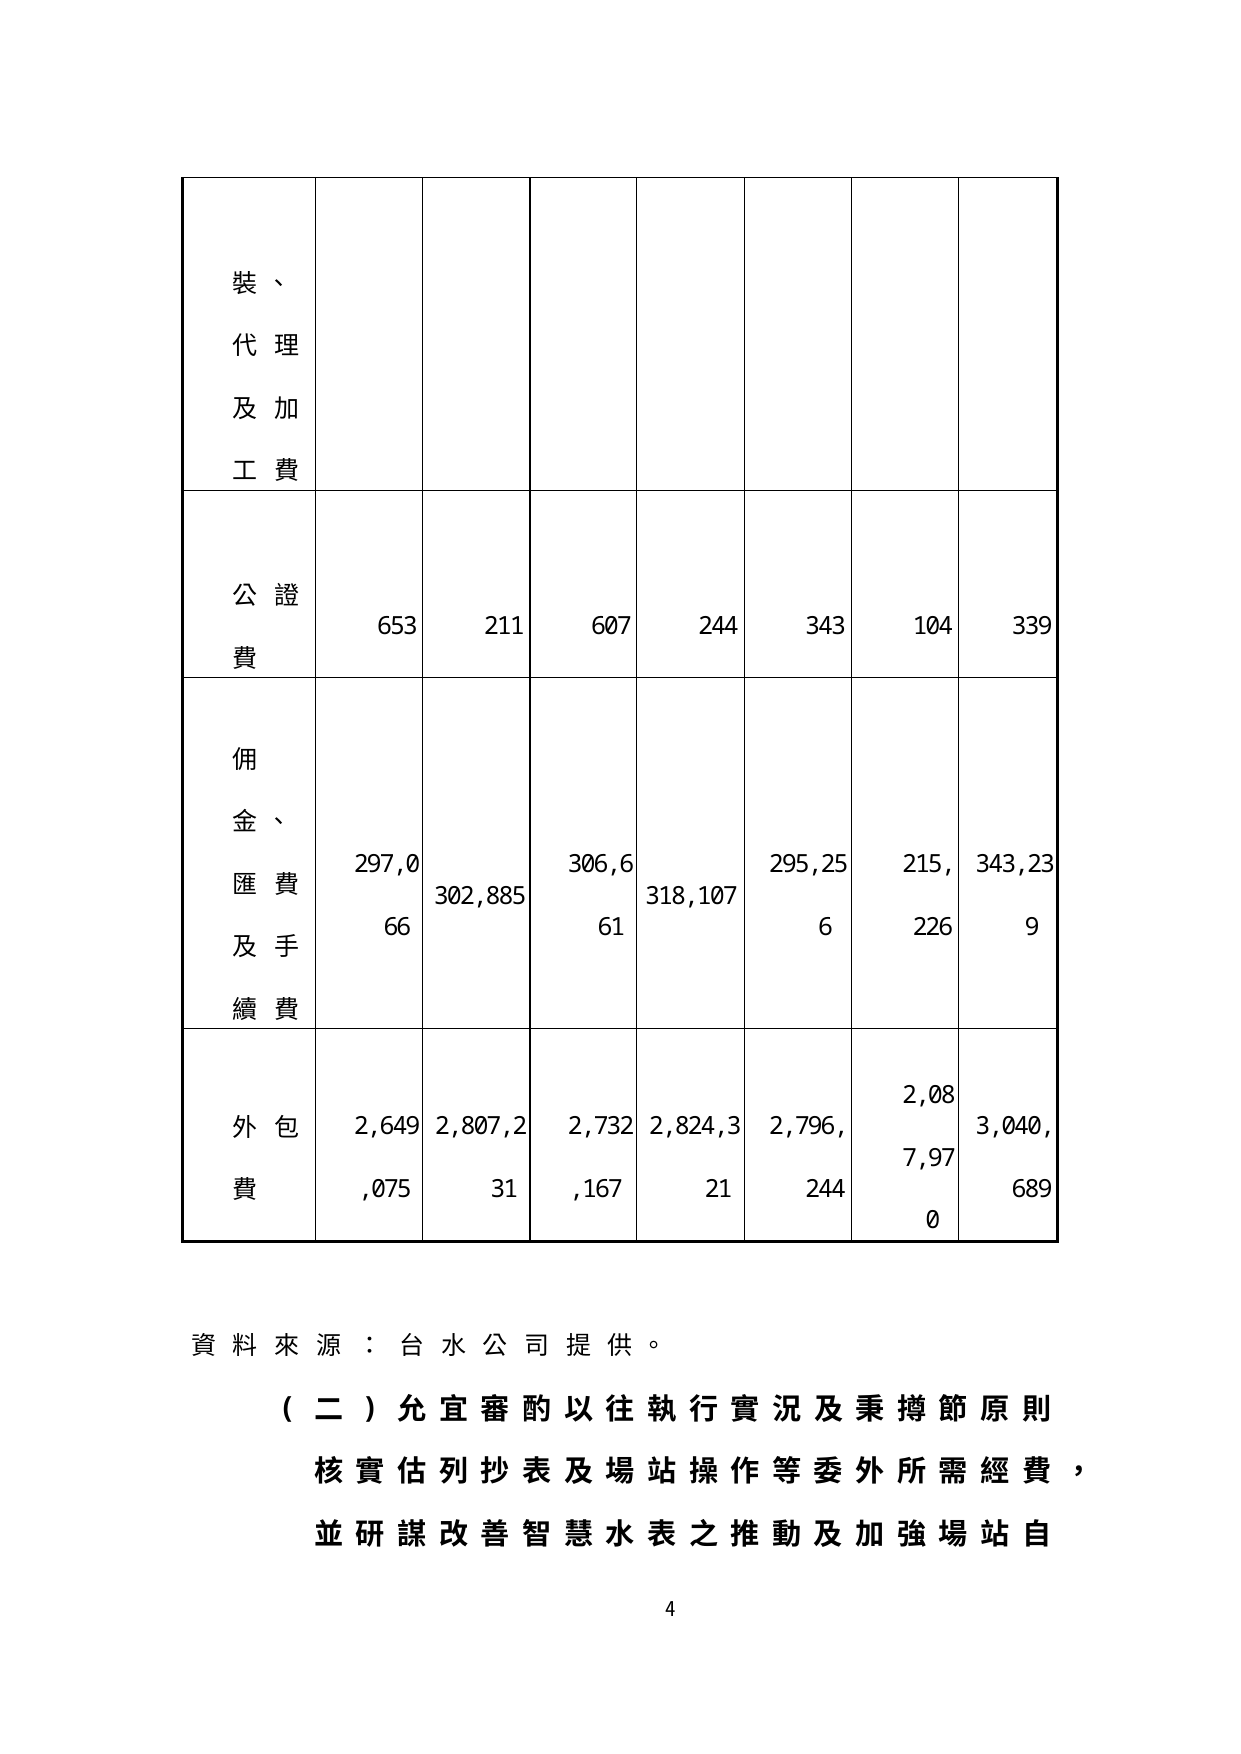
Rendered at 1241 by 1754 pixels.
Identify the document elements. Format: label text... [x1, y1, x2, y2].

table_cell 318,107 [637, 678, 744, 1028]
text 資料來源：台水公司提供。 [181, 1302, 1058, 1365]
table_cell 104 [852, 491, 958, 677]
text (二)允宜審酌以往執行實況及秉撙節原則核實估列抄表及場站操作等委外所需經費，並研謀改善智慧水表之推動及加強場站自動化操作 [242, 1365, 1058, 1552]
table_cell [852, 178, 958, 490]
table_cell 2,732,167 [531, 1029, 636, 1240]
table_cell 343 [745, 491, 851, 677]
table_cell [637, 178, 744, 490]
table_cell 295,256 [745, 678, 851, 1028]
table_cell 外包費 [184, 1029, 315, 1240]
table_cell 607 [531, 491, 636, 677]
table_cell 公證費 [184, 491, 315, 677]
table_cell 2,824,321 [637, 1029, 744, 1240]
table_cell 343,239 [959, 678, 1056, 1028]
table_cell [531, 178, 636, 490]
table_cell [316, 178, 422, 490]
table_cell 2,649,075 [316, 1029, 422, 1240]
table_cell 215,226 [852, 678, 958, 1028]
table_cell [423, 178, 529, 490]
table_cell 244 [637, 491, 744, 677]
table_cell 302,885 [423, 678, 529, 1028]
table_cell 297,066 [316, 678, 422, 1028]
table_cell 佣金、匯費及手續費 [184, 678, 315, 1028]
table_cell 裝、代理及加工費 [184, 178, 315, 490]
table_cell 306,661 [531, 678, 636, 1028]
table_cell 211 [423, 491, 529, 677]
table_cell [745, 178, 851, 490]
table_cell [959, 178, 1056, 490]
table_cell 653 [316, 491, 422, 677]
table_cell 3,040,689 [959, 1029, 1056, 1240]
table_cell 2,087,970 [852, 1029, 958, 1240]
table_cell 2,807,231 [423, 1029, 529, 1240]
table_cell 2,796,244 [745, 1029, 851, 1240]
table_cell 339 [959, 491, 1056, 677]
